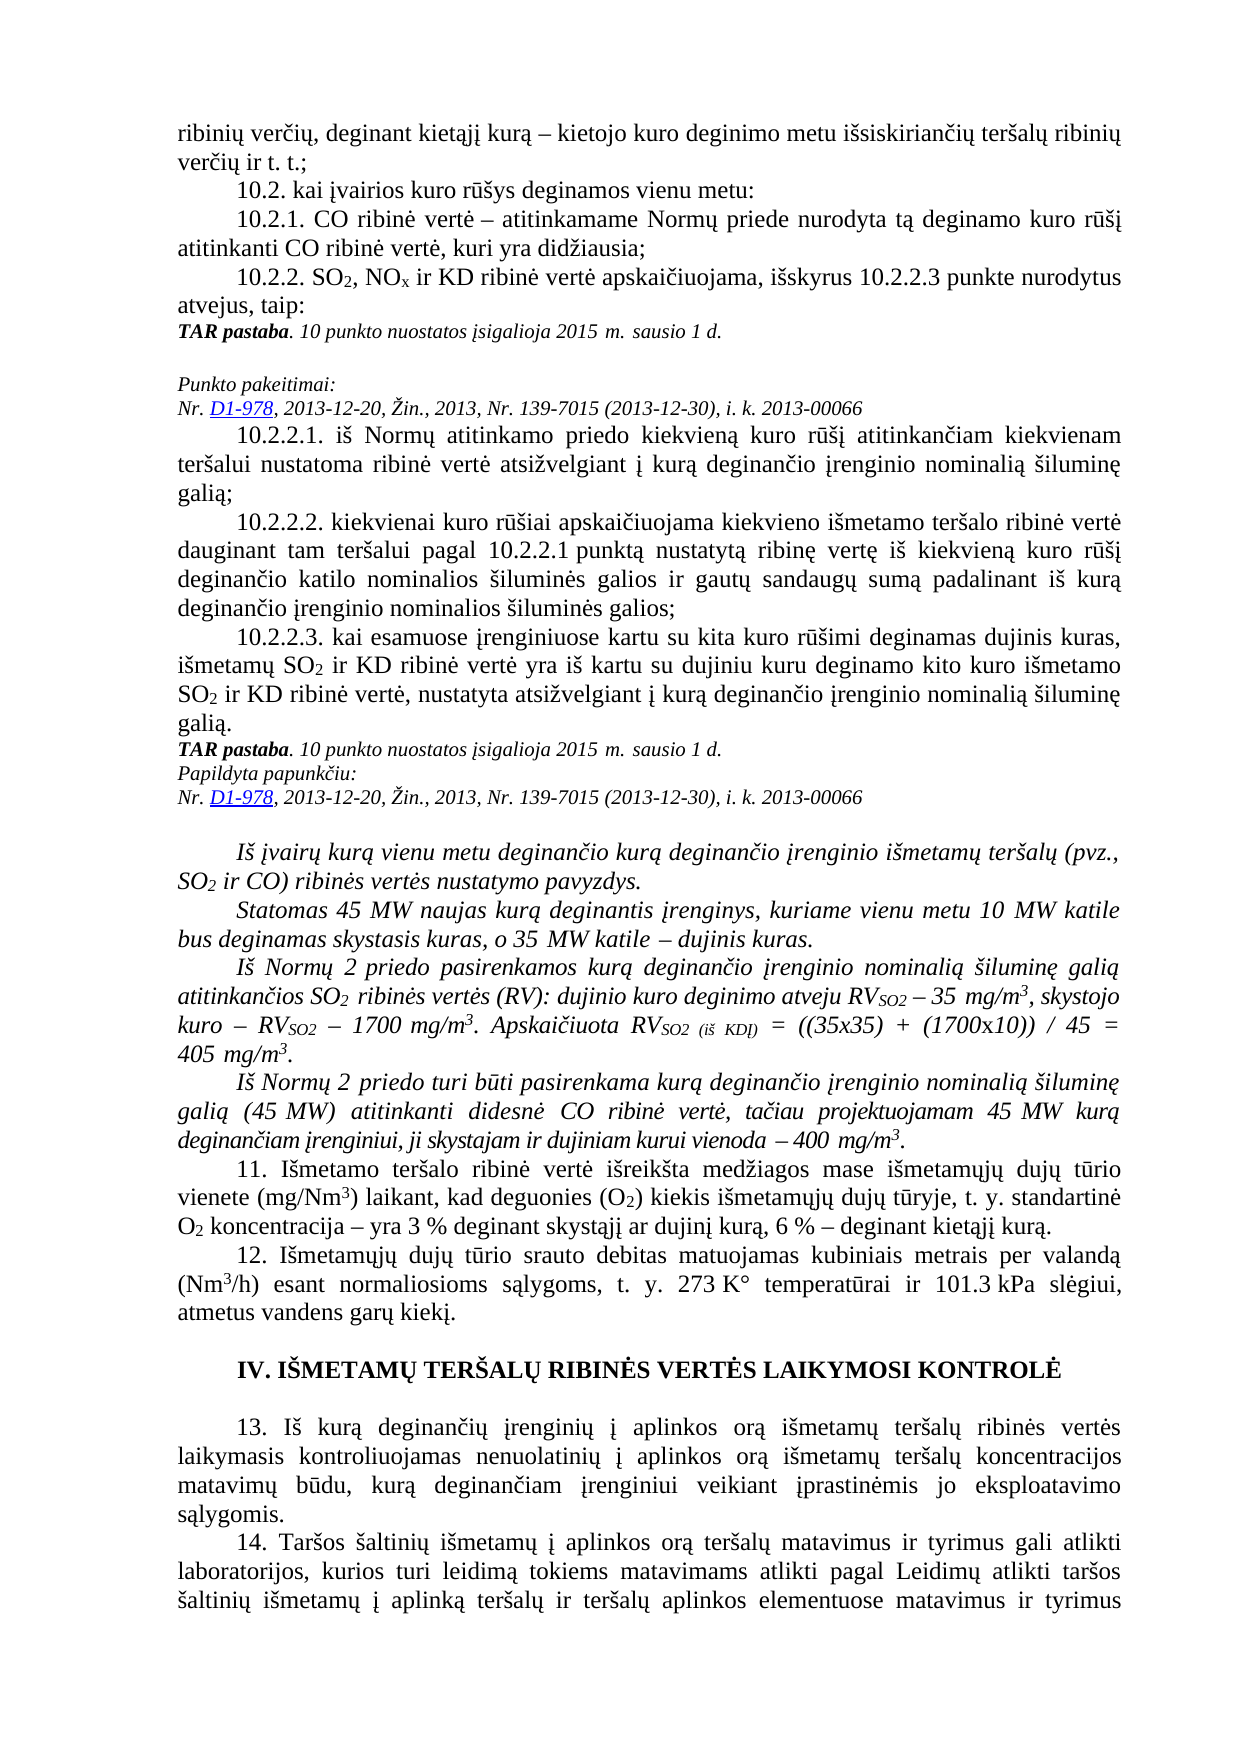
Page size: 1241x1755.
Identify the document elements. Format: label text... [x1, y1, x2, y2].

text IV. IŠMETAMŲ TERŠALŲ RIBINĖS VERTĖS LAIKYMOSI KONTROLĖ [177, 1355, 1122, 1384]
text Iš Normų 2 priedo turi būti pasirenkama kurą deginančio įrenginio nominalią šiluminę galią (45 MW) atitinkanti didesnė CO ribinė vertė, tačiau projektuojamam 45 MW kurą deginančiam įrenginiui, ji skystajam ir dujiniam kurui vienoda – 400 mg/m3. [177, 1067, 1122, 1154]
text Nr. D1-978, 2013-12-20, Žin., 2013, Nr. 139-7015 (2013-12-30), i. k. 2013-00066 [177, 396, 1122, 420]
text Papildyta papunkčiu: [177, 761, 1122, 785]
text 10.2.2.1. iš Normų atitinkamo priedo kiekvieną kuro rūšį atitinkančiam kiekvienam teršalui nustatoma ribinė vertė atsižvelgiant į kurą deginančio įrenginio nominalią šiluminę galią; [177, 420, 1122, 507]
text 13. Iš kurą deginančių įrenginių į aplinkos orą išmetamų teršalų ribinės vertės laikymasis kontroliuojamas nenuolatinių į aplinkos orą išmetamų teršalų koncentracijos matavimų būdu, kurą deginančiam įrenginiui veikiant įprastinėmis jo eksploatavimo sąlygomis. [177, 1412, 1122, 1527]
text ribinių verčių, deginant kietąjį kurą – kietojo kuro deginimo metu išsiskiriančių teršalų ribinių verčių ir t. t.; [177, 118, 1122, 176]
text 10.2.2.2. kiekvienai kuro rūšiai apskaičiuojama kiekvieno išmetamo teršalo ribinė vertė dauginant tam teršalui pagal 10.2.2.1 punktą nustatytą ribinę vertę iš kiekvieną kuro rūšį deginančio katilo nominalios šiluminės galios ir gautų sandaugų sumą padalinant iš kurą deginančio įrenginio nominalios šiluminės galios; [177, 507, 1122, 622]
text 10.2. kai įvairios kuro rūšys deginamos vienu metu: [177, 176, 1122, 204]
text Iš Normų 2 priedo pasirenkamos kurą deginančio įrenginio nominalią šiluminę galią atitinkančios SO2 ribinės vertės (RV): dujinio kuro deginimo atveju RVSO2 – 35 mg/m3, skystojo kuro – RVSO2 – 1700 mg/m3. Apskaičiuota RVSO2 (iš KDĮ) = ((35x35) + (1700x10)) / 45 = 405 mg/m3. [177, 952, 1122, 1067]
text 10.2.1. CO ribinė vertė – atitinkamame Normų priede nurodyta tą deginamo kuro rūšį atitinkanti CO ribinė vertė, kuri yra didžiausia; [177, 204, 1122, 262]
text TAR pastaba. 10 punkto nuostatos įsigalioja 2015 m. sausio 1 d. [177, 737, 1122, 761]
text 10.2.2. SO2, NOx ir KD ribinė vertė apskaičiuojama, išskyrus 10.2.2.3 punkte nurodytus atvejus, taip: [177, 262, 1122, 319]
text 11. Išmetamo teršalo ribinė vertė išreikšta medžiagos mase išmetamųjų dujų tūrio vienete (mg/Nm3) laikant, kad deguonies (O2) kiekis išmetamųjų dujų tūryje, t. y. standartinė O2 koncentracija – yra 3 % deginant skystąjį ar dujinį kurą, 6 % – deginant kietąjį kurą. [177, 1154, 1122, 1240]
text Punkto pakeitimai: [177, 372, 1122, 396]
text 14. Taršos šaltinių išmetamų į aplinkos orą teršalų matavimus ir tyrimus gali atlikti laboratorijos, kurios turi leidimą tokiems matavimams atlikti pagal Leidimų atlikti taršos šaltinių išmetamų į aplinką teršalų ir teršalų aplinkos elementuose matavimus ir tyrimus [177, 1527, 1122, 1614]
text 12. Išmetamųjų dujų tūrio srauto debitas matuojamas kubiniais metrais per valandą (Nm3/h) esant normaliosioms sąlygoms, t. y. 273 K° temperatūrai ir 101.3 kPa slėgiui, atmetus vandens garų kiekį. [177, 1240, 1122, 1326]
text Iš įvairų kurą vienu metu deginančio kurą deginančio įrenginio išmetamų teršalų (pvz., SO2 ir CO) ribinės vertės nustatymo pavyzdys. [177, 837, 1122, 895]
text Nr. D1-978, 2013-12-20, Žin., 2013, Nr. 139-7015 (2013-12-30), i. k. 2013-00066 [177, 785, 1122, 809]
text TAR pastaba. 10 punkto nuostatos įsigalioja 2015 m. sausio 1 d. [177, 319, 1122, 343]
text 10.2.2.3. kai esamuose įrenginiuose kartu su kita kuro rūšimi deginamas dujinis kuras, išmetamų SO2 ir KD ribinė vertė yra iš kartu su dujiniu kuru deginamo kito kuro išmetamo SO2 ir KD ribinė vertė, nustatyta atsižvelgiant į kurą deginančio įrenginio nominalią šiluminę galią. [177, 622, 1122, 737]
text Statomas 45 MW naujas kurą deginantis įrenginys, kuriame vienu metu 10 MW katile bus deginamas skystasis kuras, o 35 MW katile – dujinis kuras. [177, 895, 1122, 952]
